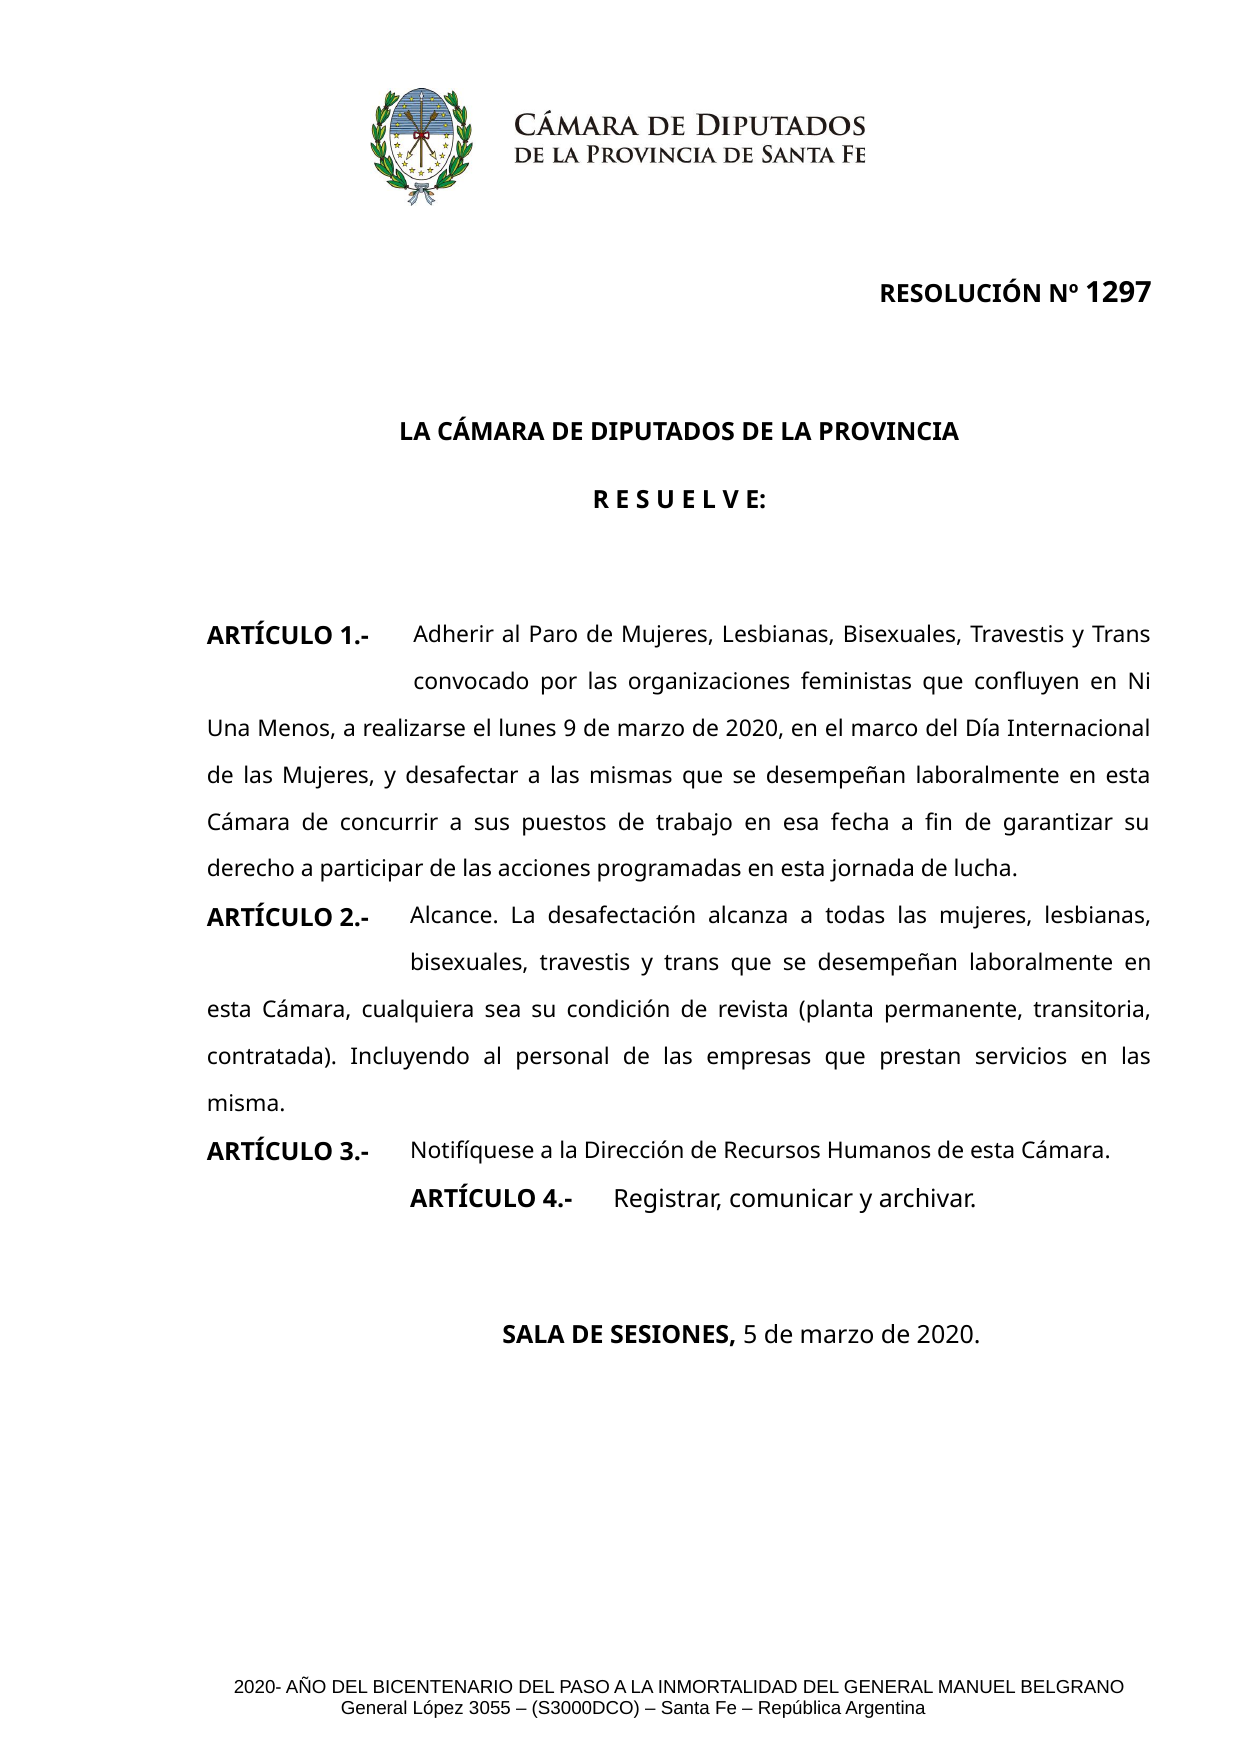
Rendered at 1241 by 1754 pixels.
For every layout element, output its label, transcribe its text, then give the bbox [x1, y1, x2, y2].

text Notifíquese a la Dirección de Recursos Humanos de esta Cámara. [207, 1133, 1152, 1165]
table_header ARTÍCULO 3.- [207, 1134, 410, 1184]
table_header ARTÍCULO 2.- [207, 899, 410, 949]
text [207, 1184, 410, 1214]
text Adherir al Paro de Mujeres, Lesbianas, Bisexuales, Travestis y Trans convocado por las organizaciones feministas que confluyen en Ni Una Menos, a realizarse el lunes 9 de marzo de 2020, en el marco del Día Internacional de las Mujeres, y desafectar a las mismas que se desempeñan laboralmente en esta Cámara de concurrir a sus puestos de trabajo en esa fecha a fin de garantizar su derecho a participar de las acciones programadas en esta jornada de lucha. [207, 618, 1152, 883]
text RESOLUCIÓN Nº 1297 [207, 272, 1152, 311]
text R E S U E L V E: [207, 482, 1152, 516]
table_header ARTÍCULO 4.- [410, 1180, 613, 1231]
picture [370, 88, 866, 210]
table_header ARTÍCULO 1.- [207, 618, 413, 668]
text Alcance. La desafectación alcanza a todas las mujeres, lesbianas, bisexuales, travestis y trans que se desempeñan laboralmente en esta Cámara, cualquiera sea su condición de revista (planta permanente, transitoria, contratada). Incluyendo al personal de las empresas que prestan servicios en las misma. [207, 899, 1152, 1118]
text Registrar, comunicar y archivar. [613, 1180, 1152, 1214]
text LA CÁMARA DE DIPUTADOS DE LA PROVINCIA [207, 413, 1152, 448]
text SALA DE SESIONES, 5 de marzo de 2020. [207, 1317, 1152, 1351]
